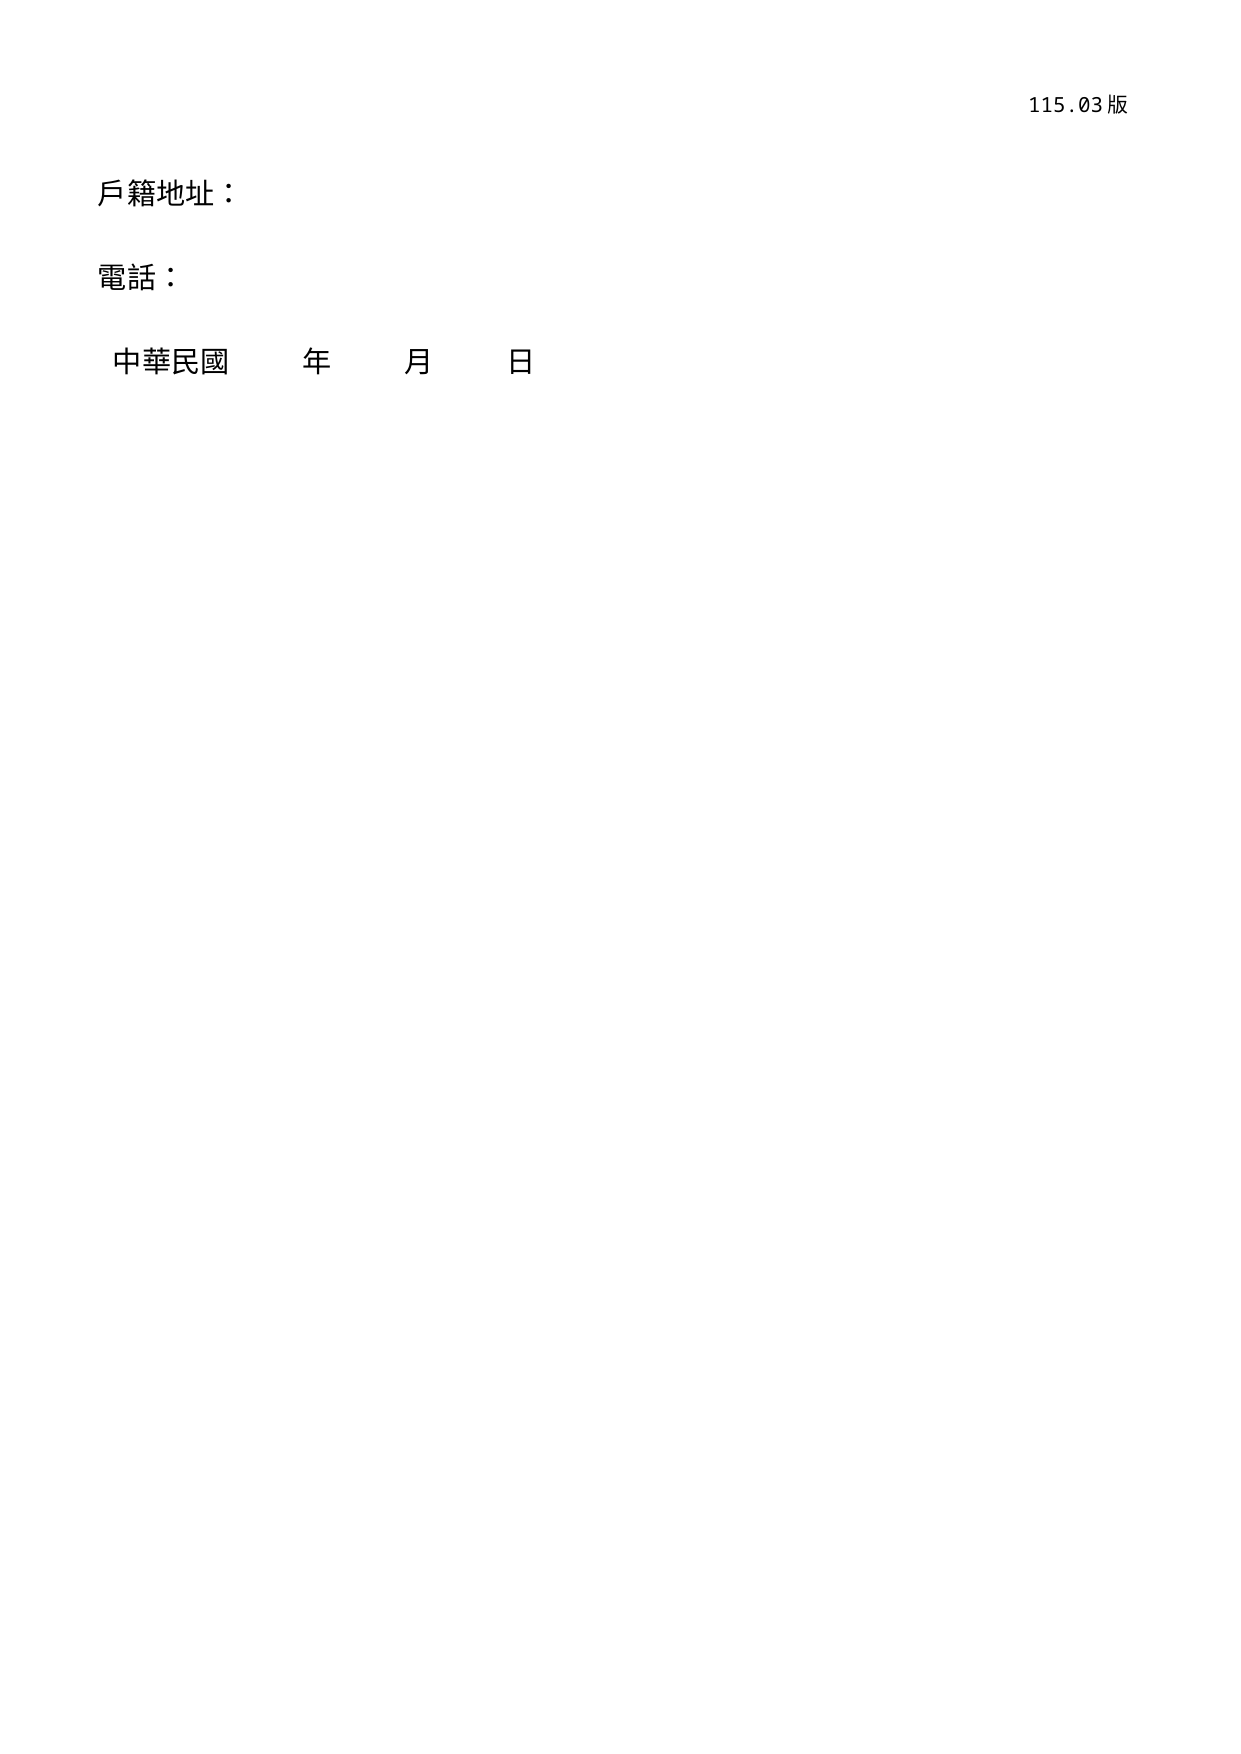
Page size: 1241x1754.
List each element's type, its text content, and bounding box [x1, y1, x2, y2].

text 中華民國 年 月 日 [113, 318, 1128, 380]
text 電話： [98, 234, 1128, 296]
text 戶籍地址： [98, 150, 1128, 213]
